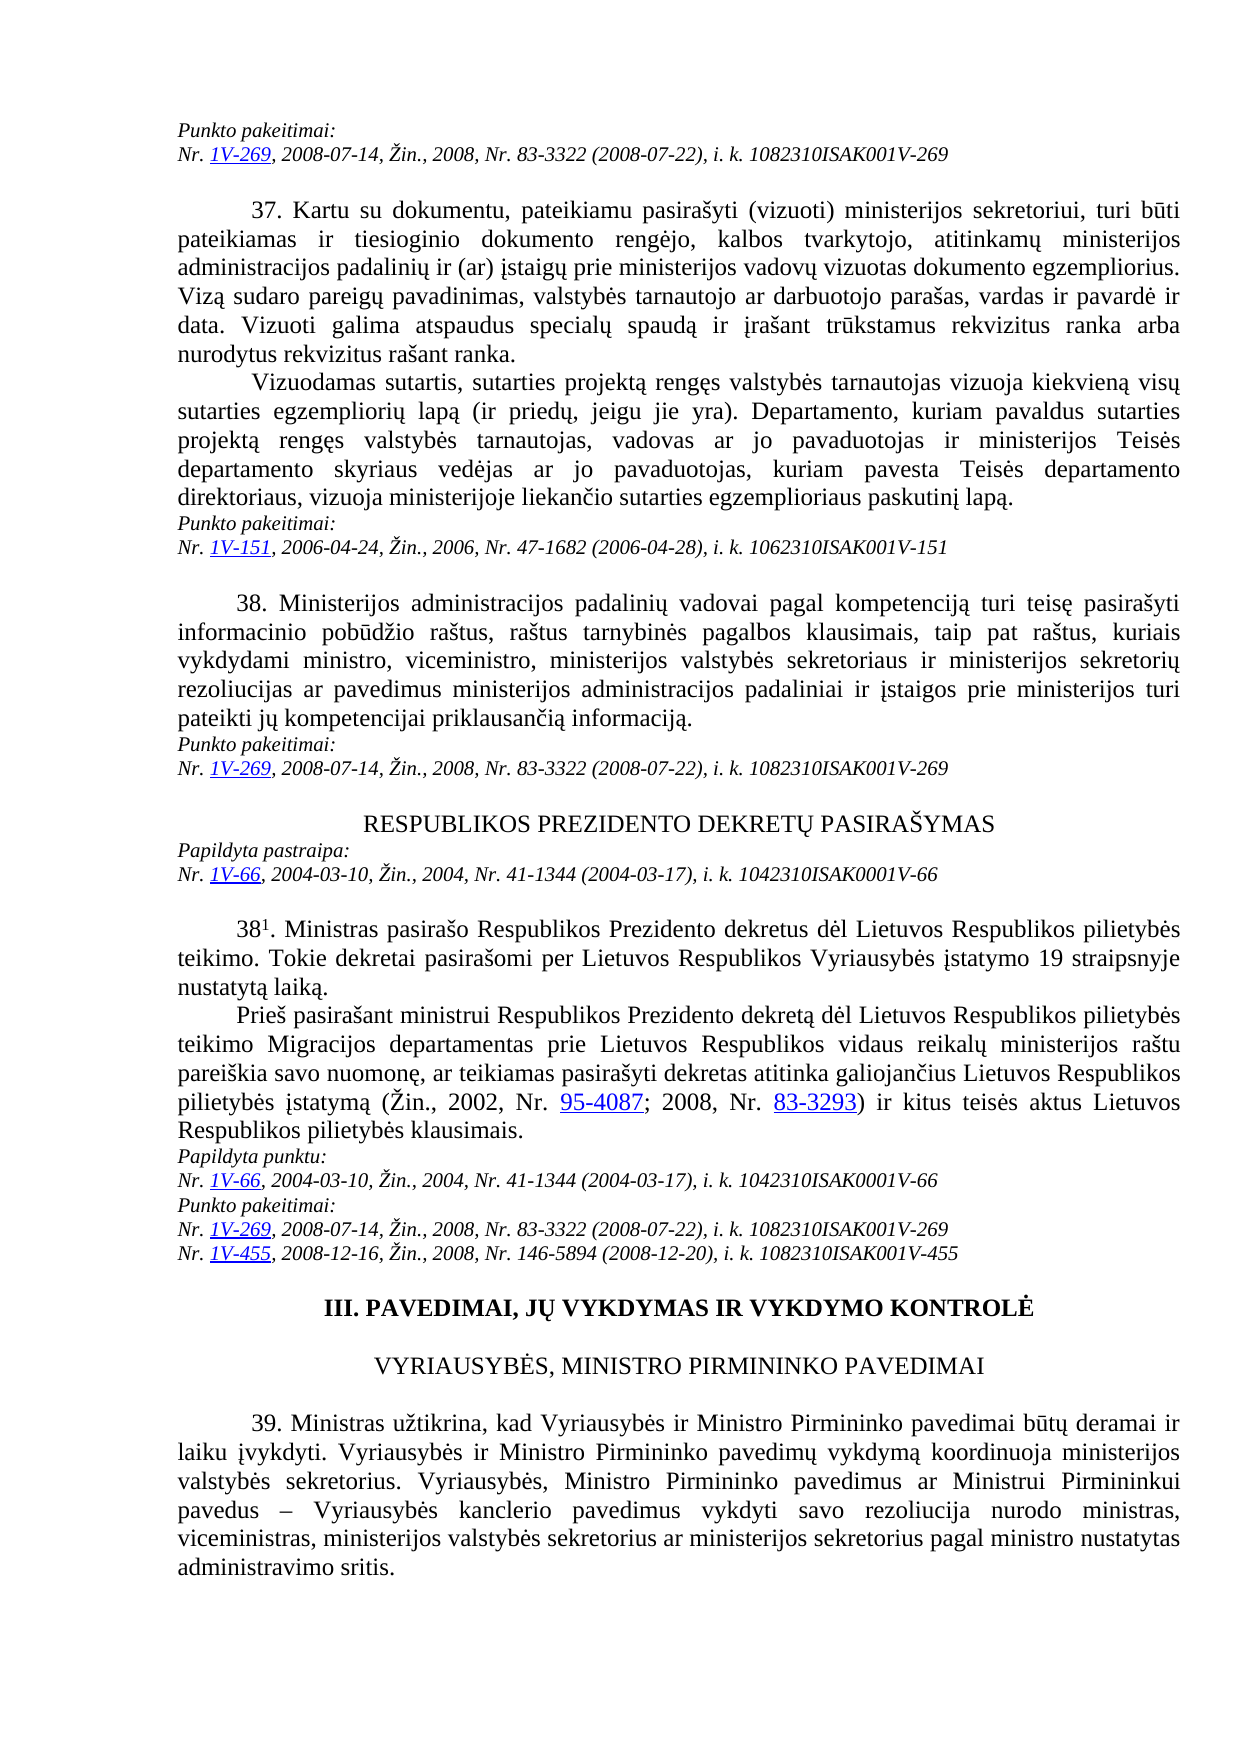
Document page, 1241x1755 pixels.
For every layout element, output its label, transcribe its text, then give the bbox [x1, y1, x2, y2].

text Punkto pakeitimai: [177, 732, 1181, 756]
text Punkto pakeitimai: [177, 1192, 1181, 1217]
text Papildyta pastraipa: [177, 837, 1181, 862]
text 381. Ministras pasirašo Respublikos Prezidento dekretus dėl Lietuvos Respublikos pilietybės teikimo. Tokie dekretai pasirašomi per Lietuvos Respublikos Vyriausybės įstatymo 19 straipsnyje nustatytą laiką. [177, 914, 1181, 1001]
text 37. Kartu su dokumentu, pateikiamu pasirašyti (vizuoti) ministerijos sekretoriui, turi būti pateikiamas ir tiesioginio dokumento rengėjo, kalbos tvarkytojo, atitinkamų ministerijos administracijos padalinių ir (ar) įstaigų prie ministerijos vadovų vizuotas dokumento egzempliorius. Vizą sudaro pareigų pavadinimas, valstybės tarnautojo ar darbuotojo parašas, vardas ir pavardė ir data. Vizuoti galima atspaudus specialų spaudą ir įrašant trūkstamus rekvizitus ranka arba nurodytus rekvizitus rašant ranka. [177, 195, 1181, 367]
text Nr. 1V-66, 2004-03-10, Žin., 2004, Nr. 41-1344 (2004-03-17), i. k. 1042310ISAK0001V-66 [177, 1168, 1181, 1192]
text Prieš pasirašant ministrui Respublikos Prezidento dekretą dėl Lietuvos Respublikos pilietybės teikimo Migracijos departamentas prie Lietuvos Respublikos vidaus reikalų ministerijos raštu pareiškia savo nuomonę, ar teikiamas pasirašyti dekretas atitinka galiojančius Lietuvos Respublikos pilietybės įstatymą (Žin., 2002, Nr. 95-4087; 2008, Nr. 83-3293) ir kitus teisės aktus Lietuvos Respublikos pilietybės klausimais. [177, 1001, 1181, 1144]
text Nr. 1V-455, 2008-12-16, Žin., 2008, Nr. 146-5894 (2008-12-20), i. k. 1082310ISAK001V-455 [177, 1241, 1181, 1265]
text RESPUBLIKOS PREZIDENTO DEKRETŲ PASIRAŠYMAS [177, 809, 1181, 837]
text Nr. 1V-269, 2008-07-14, Žin., 2008, Nr. 83-3322 (2008-07-22), i. k. 1082310ISAK001V-269 [177, 142, 1181, 166]
text Nr. 1V-151, 2006-04-24, Žin., 2006, Nr. 47-1682 (2006-04-28), i. k. 1062310ISAK001V-151 [177, 535, 1181, 559]
text Papildyta punktu: [177, 1144, 1181, 1168]
text 38. Ministerijos administracijos padalinių vadovai pagal kompetenciją turi teisę pasirašyti informacinio pobūdžio raštus, raštus tarnybinės pagalbos klausimais, taip pat raštus, kuriais vykdydami ministro, viceministro, ministerijos valstybės sekretoriaus ir ministerijos sekretorių rezoliucijas ar pavedimus ministerijos administracijos padaliniai ir įstaigos prie ministerijos turi pateikti jų kompetencijai priklausančią informaciją. [177, 588, 1181, 732]
text Nr. 1V-269, 2008-07-14, Žin., 2008, Nr. 83-3322 (2008-07-22), i. k. 1082310ISAK001V-269 [177, 1217, 1181, 1241]
text Nr. 1V-269, 2008-07-14, Žin., 2008, Nr. 83-3322 (2008-07-22), i. k. 1082310ISAK001V-269 [177, 756, 1181, 780]
text Vizuodamas sutartis, sutarties projektą rengęs valstybės tarnautojas vizuoja kiekvieną visų sutarties egzempliorių lapą (ir priedų, jeigu jie yra). Departamento, kuriam pavaldus sutarties projektą rengęs valstybės tarnautojas, vadovas ar jo pavaduotojas ir ministerijos Teisės departamento skyriaus vedėjas ar jo pavaduotojas, kuriam pavesta Teisės departamento direktoriaus, vizuoja ministerijoje liekančio sutarties egzemplioriaus paskutinį lapą. [177, 367, 1181, 511]
text Punkto pakeitimai: [177, 118, 1181, 142]
text III. PAVEDIMAI, JŲ VYKDYMAS IR VYKDYMO KONTROLĖ [177, 1293, 1181, 1322]
text Punkto pakeitimai: [177, 511, 1181, 535]
text Nr. 1V-66, 2004-03-10, Žin., 2004, Nr. 41-1344 (2004-03-17), i. k. 1042310ISAK0001V-66 [177, 862, 1181, 886]
text VYRIAUSYBĖS, MINISTRO PIRMININKO PAVEDIMAI [177, 1351, 1181, 1380]
text 39. Ministras užtikrina, kad Vyriausybės ir Ministro Pirmininko pavedimai būtų deramai ir laiku įvykdyti. Vyriausybės ir Ministro Pirmininko pavedimų vykdymą koordinuoja ministerijos valstybės sekretorius. Vyriausybės, Ministro Pirmininko pavedimus ar Ministrui Pirmininkui pavedus – Vyriausybės kanclerio pavedimus vykdyti savo rezoliucija nurodo ministras, viceministras, ministerijos valstybės sekretorius ar ministerijos sekretorius pagal ministro nustatytas administravimo sritis. [177, 1408, 1181, 1581]
